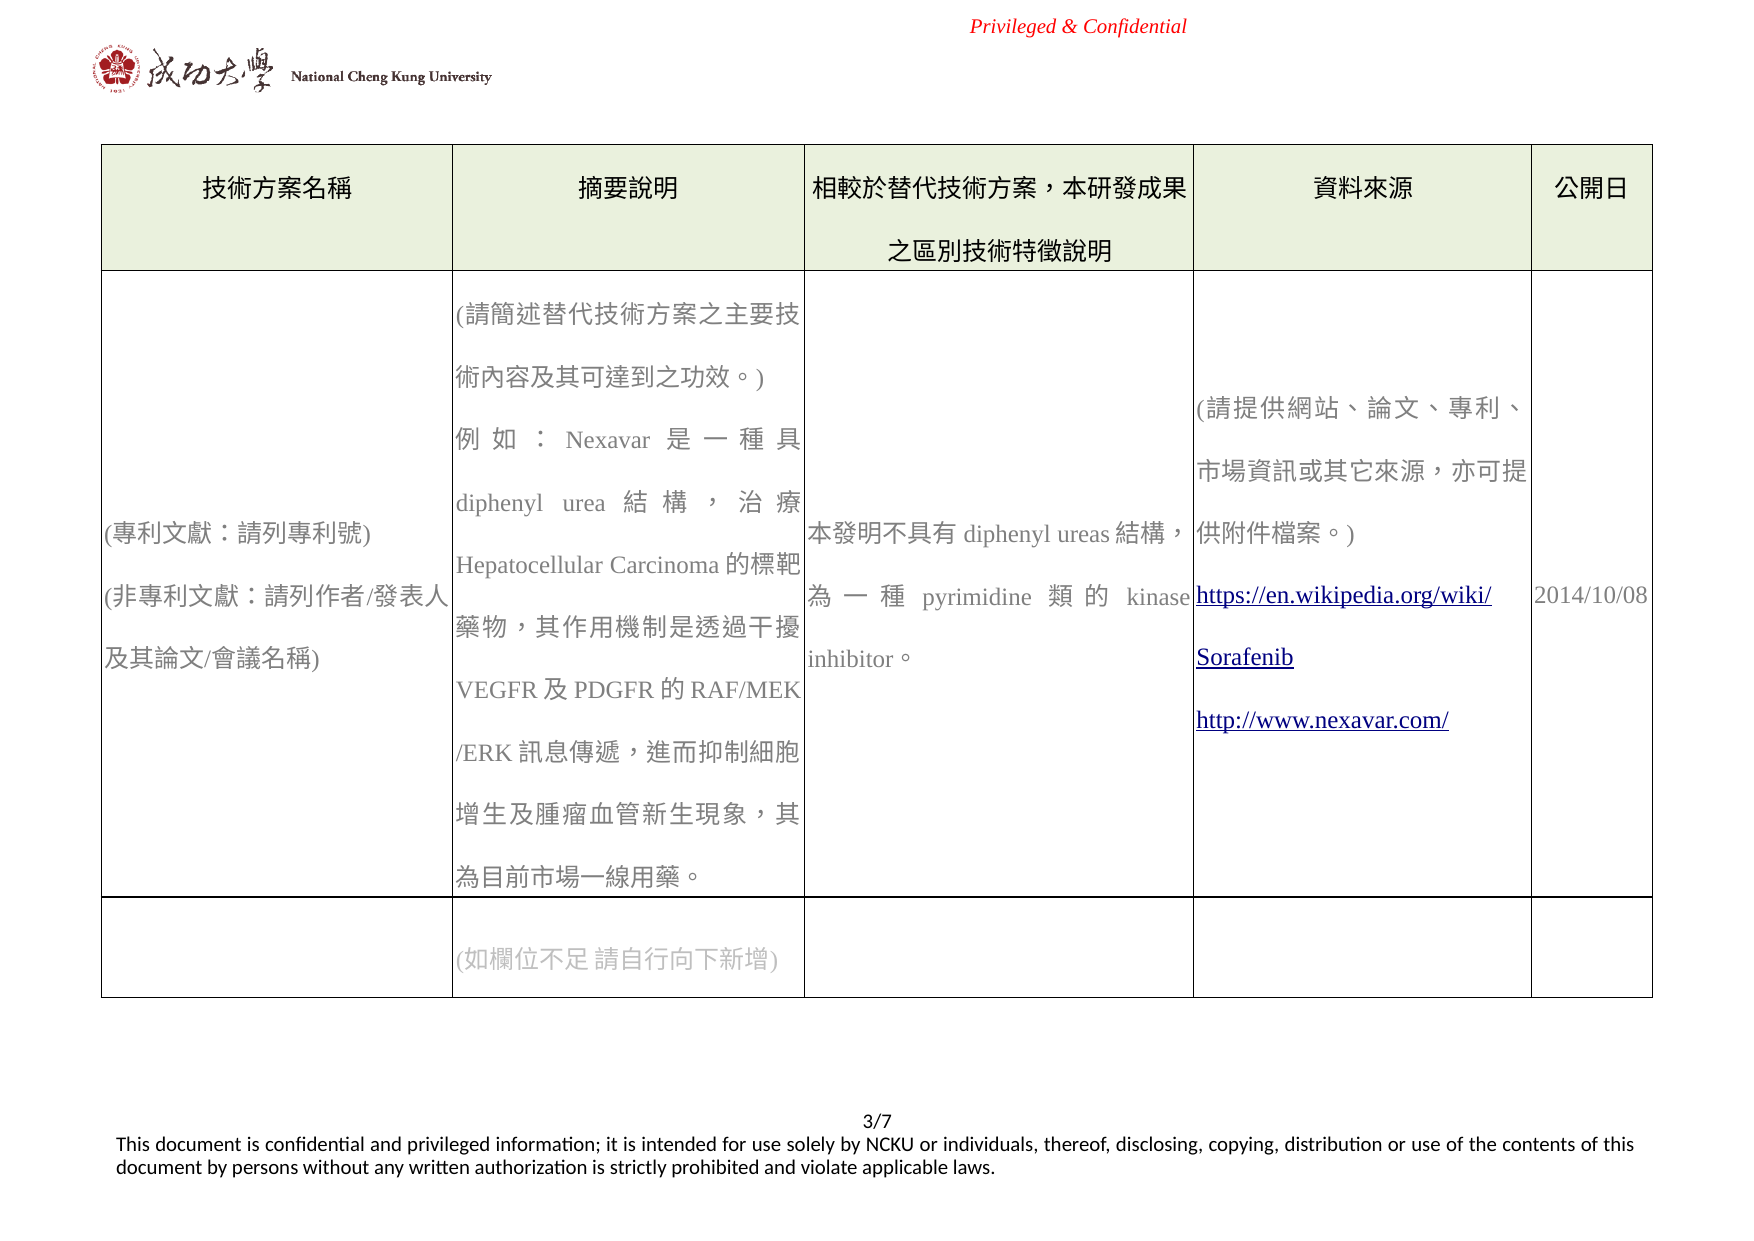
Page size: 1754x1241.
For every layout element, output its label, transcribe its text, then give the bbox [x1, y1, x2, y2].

table_cell 相較於替代技術方案，本研發成果之區別技術特徵說明 [805, 145, 1193, 270]
table_cell (請提供網站、論文、專利、市場資訊或其它來源，亦可提供附件檔案。) https://en.wikipedia.org/wiki/Sorafenib http://www.nexavar.com/ [1194, 271, 1531, 896]
table_cell 資料來源 [1194, 145, 1531, 270]
table_cell [1194, 898, 1531, 997]
table_cell 2014/10/08 [1532, 271, 1652, 896]
table_cell 摘要說明 [453, 145, 804, 270]
table_cell (請簡述替代技術方案之主要技術內容及其可達到之功效。) 例如：Nexavar是一種具diphenyl urea結構，治療Hepatocellular Carcinoma的標靶藥物，其作用機制是透過干擾VEGFR及PDGFR的RAF/MEK/ERK訊息傳遞，進而抑制細胞增生及腫瘤血管新生現象，其為目前市場一線用藥。 [453, 271, 804, 896]
table_cell [102, 898, 452, 997]
table_cell [1532, 898, 1652, 997]
table_cell 本發明不具有diphenyl ureas結構，為一種pyrimidine類的kinase inhibitor。 [805, 271, 1193, 896]
table_cell (專利文獻：請列專利號) (非專利文獻：請列作者/發表人及其論文/會議名稱) [102, 271, 452, 896]
table_cell (如欄位不足 請自行向下新增) [453, 898, 804, 997]
table_cell [805, 898, 1193, 997]
table_cell 公開日 [1532, 145, 1652, 270]
table_cell 技術方案名稱 [102, 145, 452, 270]
